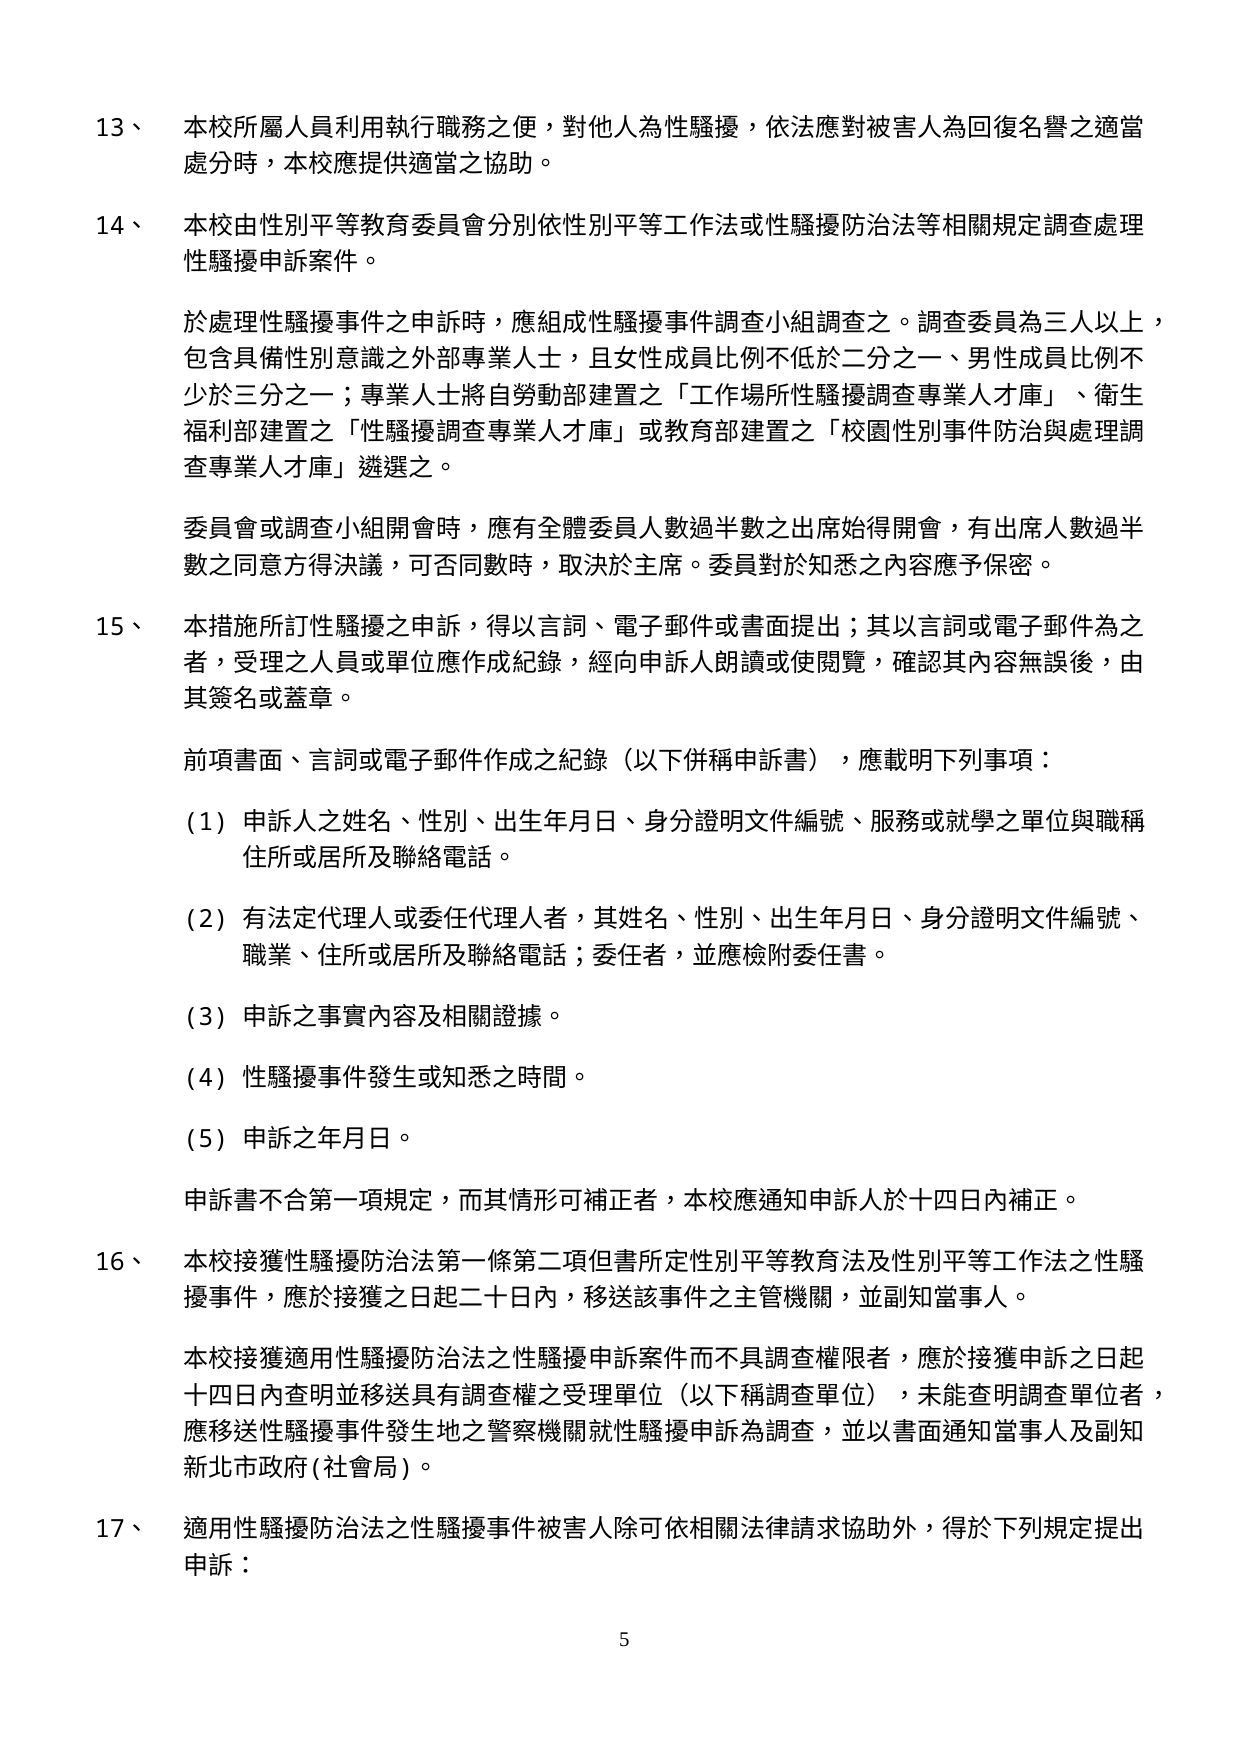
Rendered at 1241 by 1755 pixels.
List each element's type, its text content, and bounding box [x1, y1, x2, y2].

list 適用性騷擾防治法之性騷擾事件被害人除可依相關法律請求協助外，得於下列規定提出申訴： [94, 1509, 1146, 1581]
list 本措施所訂性騷擾之申訴，得以言詞、電子郵件或書面提出；其以言詞或電子郵件為之者，受理之人員或單位應作成紀錄，經向申訴人朗讀或使閱覽，確認其內容無誤後，由其簽名或蓋章。 [94, 606, 1146, 715]
text 申訴書不合第一項規定，而其情形可補正者，本校應通知申訴人於十四日內補正。 [183, 1180, 1146, 1216]
text 委員會或調查小組開會時，應有全體委員人數過半數之出席始得開會，有出席人數過半數之同意方得決議，可否同數時，取決於主席。委員對於知悉之內容應予保密。 [183, 509, 1146, 581]
list 有法定代理人或委任代理人者，其姓名、性別、出生年月日、身分證明文件編號、職業、住所或居所及聯絡電話；委任者，並應檢附委任書。 [183, 899, 1146, 971]
text 本校接獲適用性騷擾防治法之性騷擾申訴案件而不具調查權限者，應於接獲申訴之日起十四日內查明並移送具有調查權之受理單位（以下稱調查單位），未能查明調查單位者，應移送性騷擾事件發生地之警察機關就性騷擾申訴為調查，並以書面通知當事人及副知新北市政府(社會局)。 [183, 1339, 1146, 1484]
list 申訴人之姓名、性別、出生年月日、身分證明文件編號、服務或就學之單位與職稱、住所或居所及聯絡電話。 [183, 801, 1146, 874]
list 本校所屬人員利用執行職務之便，對他人為性騷擾，依法應對被害人為回復名譽之適當處分時，本校應提供適當之協助。 [94, 108, 1146, 180]
list 本校由性別平等教育委員會分別依性別平等工作法或性騷擾防治法等相關規定調查處理性騷擾申訴案件。 [94, 205, 1146, 278]
list 申訴之事實內容及相關證據。 [183, 996, 1146, 1033]
list 性騷擾事件發生或知悉之時間。 [183, 1058, 1146, 1094]
text 前項書面、言詞或電子郵件作成之紀錄（以下併稱申訴書），應載明下列事項： [183, 740, 1146, 776]
text 於處理性騷擾事件之申訴時，應組成性騷擾事件調查小組調查之。調查委員為三人以上，包含具備性別意識之外部專業人士，且女性成員比例不低於二分之一、男性成員比例不少於三分之一；專業人士將自勞動部建置之「工作場所性騷擾調查專業人才庫」、衛生福利部建置之「性騷擾調查專業人才庫」或教育部建置之「校園性別事件防治與處理調查專業人才庫」遴選之。 [183, 303, 1146, 484]
list 申訴之年月日。 [183, 1119, 1146, 1155]
list 本校接獲性騷擾防治法第一條第二項但書所定性別平等教育法及性別平等工作法之性騷擾事件，應於接獲之日起二十日內，移送該事件之主管機關，並副知當事人。 [94, 1241, 1146, 1314]
